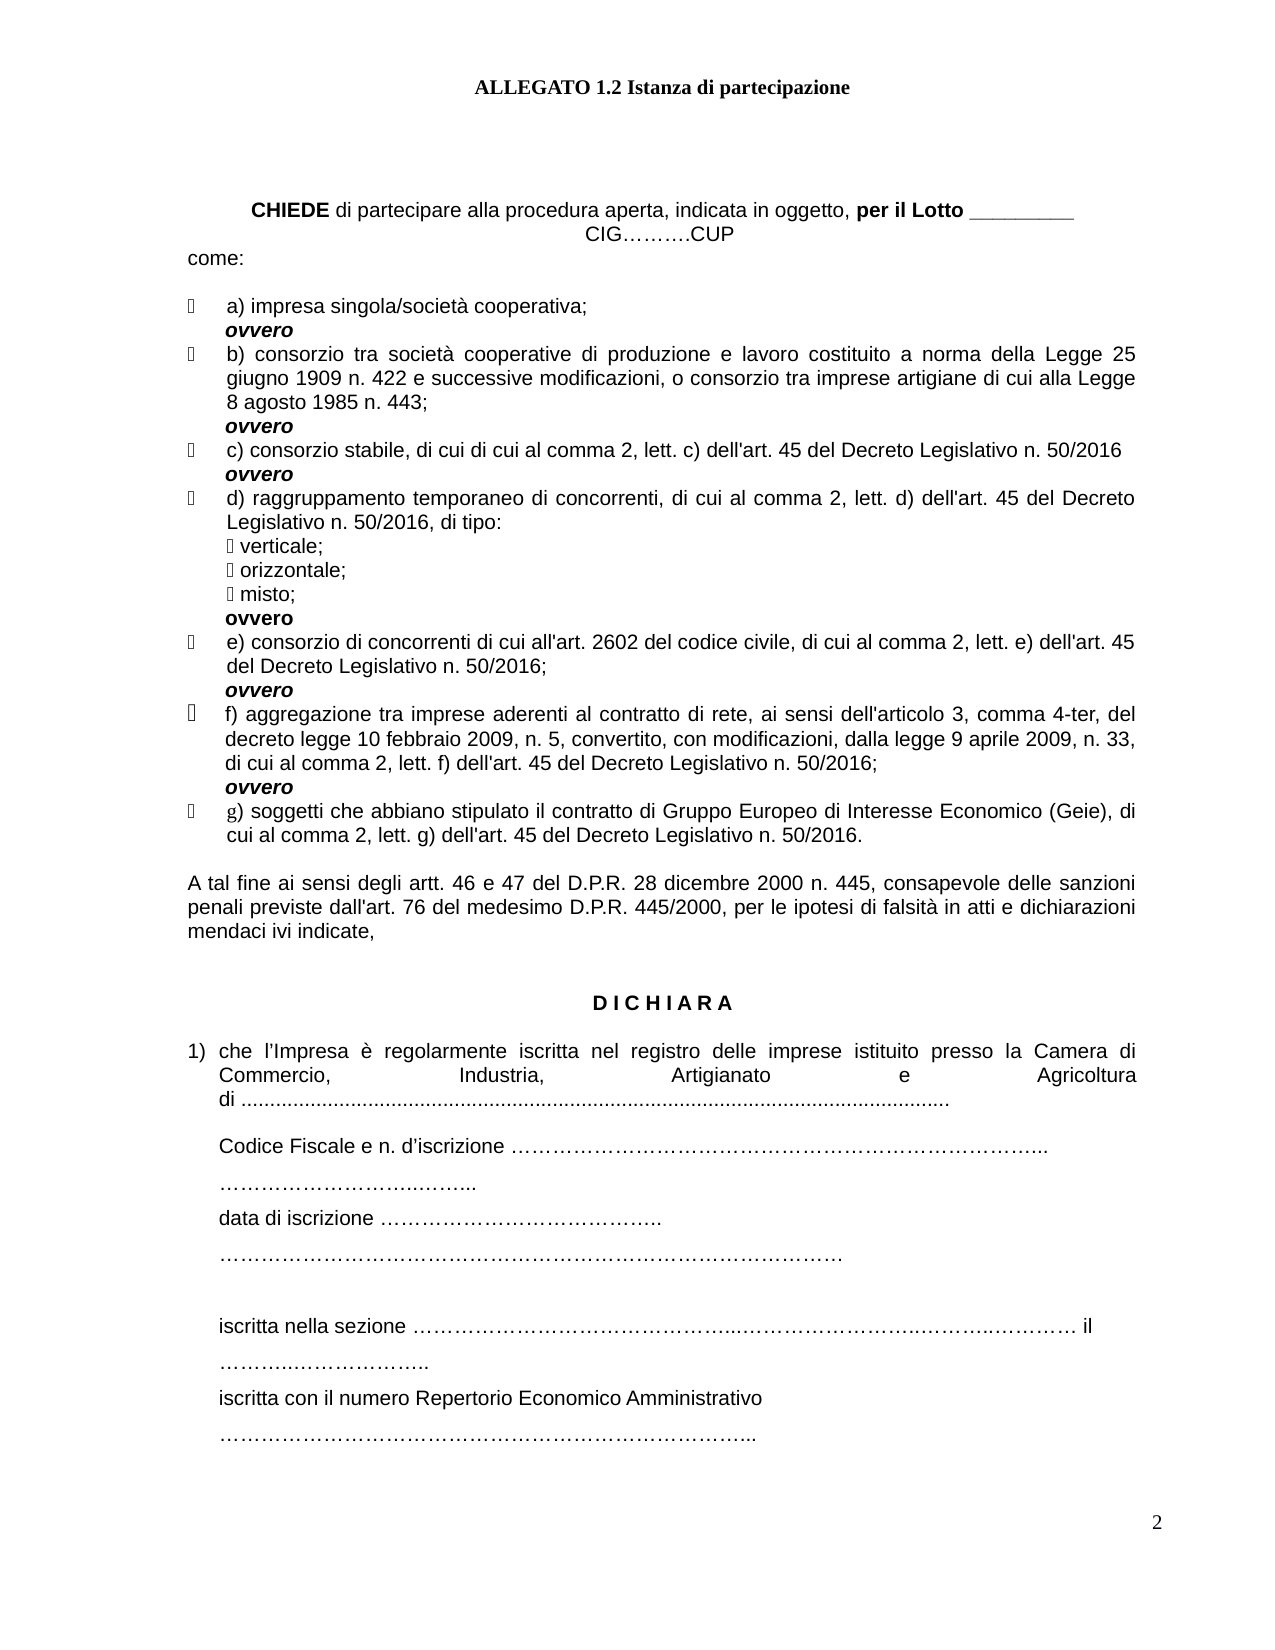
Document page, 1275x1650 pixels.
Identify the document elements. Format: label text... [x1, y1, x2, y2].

text  e) consorzio di concorrenti di cui all'art. 2602 del codice civile, di cui al comma 2, lett. e) dell'art. 45 del Decreto Legislativo n. 50/2016; [187, 630, 1137, 678]
text  c) consorzio stabile, di cui di cui al comma 2, lett. c) dell'art. 45 del Decreto Legislativo n. 50/2016 [187, 438, 1137, 462]
text  orizzontale; [226, 558, 1137, 582]
text ovvero [225, 678, 1137, 702]
text  b) consorzio tra società cooperative di produzione e lavoro costituito a norma della Legge 25 giugno 1909 n. 422 e successive modificazioni, o consorzio tra imprese artigiane di cui alla Legge 8 agosto 1985 n. 443; [187, 342, 1137, 414]
text ovvero [225, 606, 1137, 630]
text ovvero [225, 775, 1137, 799]
text iscritta con il numero Repertorio Economico Amministrativo …………………………………………………………………... [219, 1386, 1137, 1446]
text 1) che l’Impresa è regolarmente iscritta nel registro delle imprese istituito presso la Camera di Commercio, Industria, Artigianato e Agricoltura di ........................................................................................................................... [187, 1038, 1137, 1110]
text CHIEDE di partecipare alla procedura aperta, indicata in oggetto, per il Lotto _________ CIG……….CUP [187, 198, 1137, 246]
text ovvero [225, 462, 1137, 486]
text  d) raggruppamento temporaneo di concorrenti, di cui al comma 2, lett. d) dell'art. 45 del Decreto Legislativo n. 50/2016, di tipo: [187, 486, 1137, 534]
text iscritta nella sezione ………………………………………...……………………..………..………… il ………..……………….. [219, 1314, 1137, 1374]
text A tal fine ai sensi degli artt. 46 e 47 del D.P.R. 28 dicembre 2000 n. 445, consapevole delle sanzioni penali previste dall'art. 76 del medesimo D.P.R. 445/2000, per le ipotesi di falsità in atti e dichiarazioni mendaci ivi indicate, [187, 871, 1137, 943]
text  verticale; [226, 534, 1137, 558]
text  a) impresa singola/società cooperativa; [187, 294, 1137, 318]
text come: [187, 246, 1137, 270]
text  misto; [189, 582, 1137, 606]
text ovvero [225, 414, 1137, 438]
text data di iscrizione …………………………………..……………………………………………………………………………… [219, 1206, 1137, 1266]
text Codice Fiscale e n. d’iscrizione …………………………………………………………………...………………………..……... [219, 1134, 1137, 1194]
text ovvero [225, 318, 1137, 342]
text  f) aggregazione tra imprese aderenti al contratto di rete, ai sensi dell'articolo 3, comma 4-ter, del decreto legge 10 febbraio 2009, n. 5, convertito, con modificazioni, dalla legge 9 aprile 2009, n. 33, di cui al comma 2, lett. f) dell'art. 45 del Decreto Legislativo n. 50/2016; [187, 702, 1137, 775]
text  g) soggetti che abbiano stipulato il contratto di Gruppo Europeo di Interesse Economico (Geie), di cui al comma 2, lett. g) dell'art. 45 del Decreto Legislativo n. 50/2016. [187, 799, 1137, 847]
text D I C H I A R A [187, 991, 1137, 1014]
